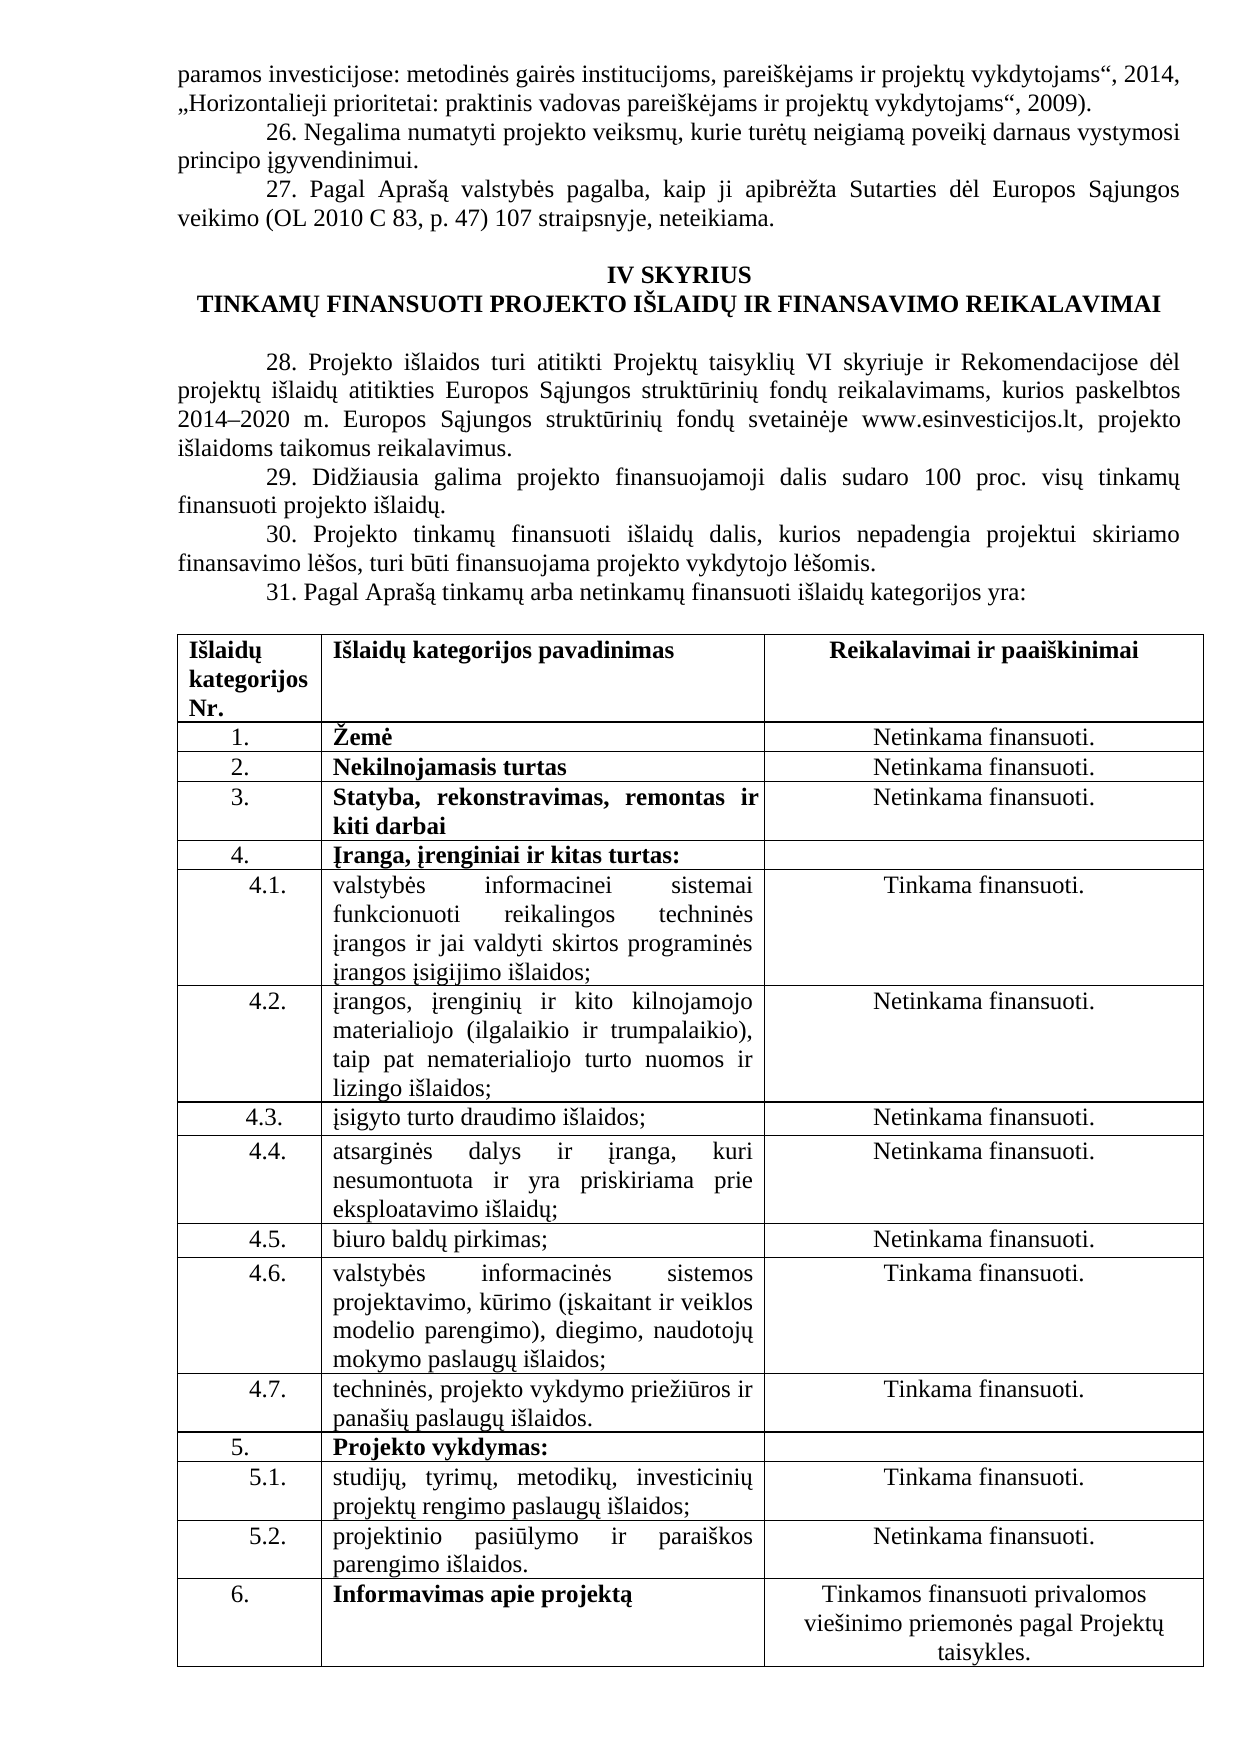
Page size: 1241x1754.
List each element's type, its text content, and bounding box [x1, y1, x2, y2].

table_cell 4.5. [178, 1224, 321, 1257]
table_cell Tinkamos finansuoti privalomos viešinimo priemonės pagal Projektų taisykles. [765, 1579, 1203, 1666]
table_cell [765, 841, 1203, 869]
text 28. Projekto išlaidos turi atitikti Projektų taisyklių VI skyriuje ir Rekomendacijose dėl projektų išlaidų atitikties Europos Sąjungos struktūrinių fondų reikalavimams, kurios paskelbtos 2014–2020 m. Europos Sąjungos struktūrinių fondų svetainėje www.esinvesticijos.lt, projekto išlaidoms taikomus reikalavimus. [177, 347, 1181, 462]
table_cell Tinkama finansuoti. [765, 1374, 1203, 1431]
table_cell Tinkama finansuoti. [765, 1462, 1203, 1520]
table_cell Nekilnojamasis turtas [322, 752, 764, 781]
table_cell atsarginės dalys ir įranga, kuri nesumontuota ir yra priskiriama prie eksploatavimo išlaidų; [322, 1136, 764, 1223]
table_cell 4.2. [178, 986, 321, 1101]
table_cell Netinkama finansuoti. [765, 1136, 1203, 1223]
table_cell Netinkama finansuoti. [765, 723, 1203, 751]
table_header Reikalavimai ir paaiškinimai [765, 635, 1203, 721]
table_cell įrangos, įrenginių ir kito kilnojamojo materialiojo (ilgalaikio ir trumpalaikio), taip pat nematerialiojo turto nuomos ir lizingo išlaidos; [322, 986, 764, 1101]
text 31. Pagal Aprašą tinkamų arba netinkamų finansuoti išlaidų kategorijos yra: [177, 577, 1181, 605]
table_cell Tinkama finansuoti. [765, 870, 1203, 985]
table_cell Žemė [322, 723, 764, 751]
table_cell įsigyto turto draudimo išlaidos; [322, 1103, 764, 1135]
text IV SKYRIUS [177, 260, 1181, 289]
text 27. Pagal Aprašą valstybės pagalba, kaip ji apibrėžta Sutarties dėl Europos Sąjungos veikimo (OL 2010 C 83, p. 47) 107 straipsnyje, neteikiama. [177, 174, 1181, 232]
text 26. Negalima numatyti projekto veiksmų, kurie turėtų neigiamą poveikį darnaus vystymosi principo įgyvendinimui. [177, 117, 1181, 174]
table_cell 4.3. [178, 1103, 321, 1135]
text 29. Didžiausia galima projekto finansuojamoji dalis sudaro 100 proc. visų tinkamų finansuoti projekto išlaidų. [177, 462, 1181, 519]
table_cell 6. [178, 1579, 321, 1666]
table_cell 5. [178, 1433, 321, 1461]
table_cell Informavimas apie projektą [322, 1579, 764, 1666]
table_cell 4.7. [178, 1374, 321, 1431]
table_cell Netinkama finansuoti. [765, 1521, 1203, 1578]
table_cell 1. [178, 723, 321, 751]
table_cell 5.1. [178, 1462, 321, 1520]
table_cell valstybės informacinės sistemos projektavimo, kūrimo (įskaitant ir veiklos modelio parengimo), diegimo, naudotojų mokymo paslaugų išlaidos; [322, 1258, 764, 1373]
table_cell Statyba, rekonstravimas, remontas ir kiti darbai [322, 782, 764, 839]
table_cell techninės, projekto vykdymo priežiūros ir panašių paslaugų išlaidos. [322, 1374, 764, 1431]
table_cell Tinkama finansuoti. [765, 1258, 1203, 1373]
table_header Išlaidų kategorijos Nr. [178, 635, 321, 721]
table_cell studijų, tyrimų, metodikų, investicinių projektų rengimo paslaugų išlaidos; [322, 1462, 764, 1520]
table_cell Įranga, įrenginiai ir kitas turtas: [322, 841, 764, 869]
table_cell Netinkama finansuoti. [765, 1103, 1203, 1135]
table_header Išlaidų kategorijos pavadinimas [322, 635, 764, 721]
table_cell 4.4. [178, 1136, 321, 1223]
table_cell projektinio pasiūlymo ir paraiškos parengimo išlaidos. [322, 1521, 764, 1578]
text paramos investicijose: metodinės gairės institucijoms, pareiškėjams ir projektų vykdytojams“, 2014, „Horizontalieji prioritetai: praktinis vadovas pareiškėjams ir projektų vykdytojams“, 2009). [177, 59, 1181, 117]
table_cell 4.1. [178, 870, 321, 985]
table_cell [765, 1433, 1203, 1461]
text 30. Projekto tinkamų finansuoti išlaidų dalis, kurios nepadengia projektui skiriamo finansavimo lėšos, turi būti finansuojama projekto vykdytojo lėšomis. [177, 519, 1181, 577]
table_cell biuro baldų pirkimas; [322, 1224, 764, 1257]
table_cell valstybės informacinei sistemai funkcionuoti reikalingos techninės įrangos ir jai valdyti skirtos programinės įrangos įsigijimo išlaidos; [322, 870, 764, 985]
table_cell Projekto vykdymas: [322, 1433, 764, 1461]
text TINKAMŲ FINANSUOTI PROJEKTO IŠLAIDŲ IR FINANSAVIMO REIKALAVIMAI [177, 289, 1181, 318]
table_cell 3. [178, 782, 321, 839]
table_cell Netinkama finansuoti. [765, 752, 1203, 781]
table_cell 4. [178, 841, 321, 869]
table_cell 4.6. [178, 1258, 321, 1373]
table_cell Netinkama finansuoti. [765, 782, 1203, 839]
table_cell 5.2. [178, 1521, 321, 1578]
table_cell Netinkama finansuoti. [765, 1224, 1203, 1257]
table_cell Netinkama finansuoti. [765, 986, 1203, 1101]
table_cell 2. [178, 752, 321, 781]
